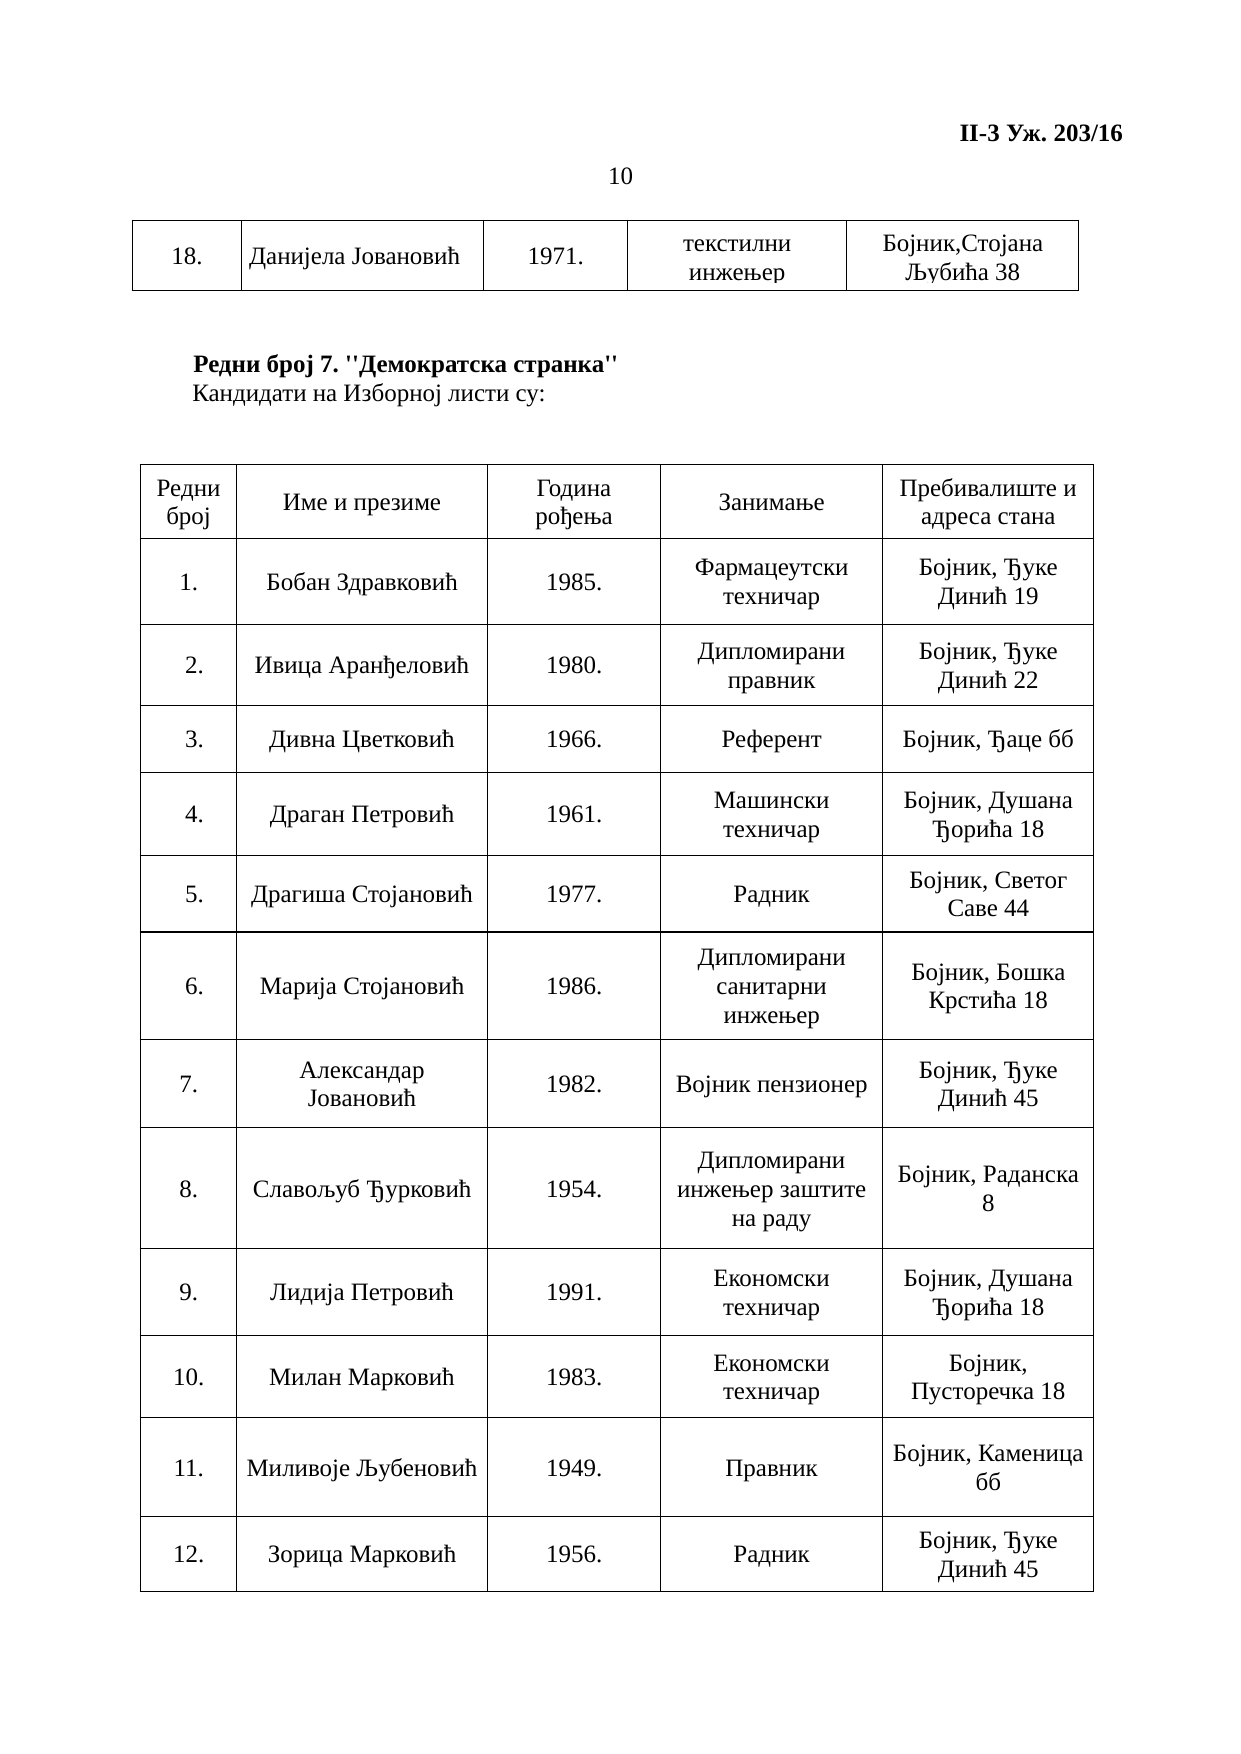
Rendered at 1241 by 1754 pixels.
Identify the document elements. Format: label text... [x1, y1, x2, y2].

table_cell Радник [661, 856, 882, 931]
table_cell Правник [661, 1418, 882, 1516]
table_cell текстилни инжењер [628, 221, 846, 290]
table_cell 1985. [488, 539, 660, 623]
table_cell Бојник, Бошка Крстића 18 [883, 933, 1093, 1039]
table_cell Радник [661, 1517, 882, 1591]
table_cell Дипломирани правник [661, 625, 882, 705]
table_cell Бојник, Светог Саве 44 [883, 856, 1093, 931]
table_cell 2. [141, 625, 236, 705]
table_cell 1980. [488, 625, 660, 705]
table_cell Драган Петровић [237, 773, 487, 854]
table_cell 7. [141, 1040, 236, 1127]
table_cell Бобан Здравковић [237, 539, 487, 623]
table_cell 1961. [488, 773, 660, 854]
table_cell 8. [141, 1128, 236, 1248]
table_cell Бојник, Ђаце бб [883, 706, 1093, 772]
table_cell 18. [133, 221, 241, 290]
table_cell 1982. [488, 1040, 660, 1127]
table_cell Војник пензионер [661, 1040, 882, 1127]
table_cell 11. [141, 1418, 236, 1516]
table_cell 10. [141, 1336, 236, 1417]
table_cell Референт [661, 706, 882, 772]
table_cell Марија Стојановић [237, 933, 487, 1039]
table_cell Бојник,Стојана Љубића 38 [847, 221, 1078, 290]
table_cell 1954. [488, 1128, 660, 1248]
table_cell Данијела Јовановић [242, 221, 483, 290]
table_cell 6. [141, 933, 236, 1039]
table_cell 1983. [488, 1336, 660, 1417]
table_cell Славољуб Ђурковић [237, 1128, 487, 1248]
table_cell Бојник, Душана Ђорића 18 [883, 773, 1093, 854]
table_cell 1966. [488, 706, 660, 772]
table_cell 4. [141, 773, 236, 854]
table_cell Бојник, Ђуке Динић 45 [883, 1040, 1093, 1127]
table_cell Машински техничар [661, 773, 882, 854]
table_cell Бојник, Пусторечка 18 [883, 1336, 1093, 1417]
table_cell Зорица Марковић [237, 1517, 487, 1591]
text Редни број 7. ''Демократска странка'' [118, 349, 1123, 378]
table_cell Бојник, Душана Ђорића 18 [883, 1249, 1093, 1334]
table_cell Бојник, Ђуке Динић 19 [883, 539, 1093, 623]
table_cell Дипломирани санитарни инжењер [661, 933, 882, 1039]
table_cell 1. [141, 539, 236, 623]
table_cell Дипломирани инжењер заштите на раду [661, 1128, 882, 1248]
table_cell 1949. [488, 1418, 660, 1516]
table_cell 1977. [488, 856, 660, 931]
table_cell Економски техничар [661, 1249, 882, 1334]
table_header Година рођења [488, 465, 660, 538]
table_header Име и презиме [237, 465, 487, 538]
table_cell Лидија Петровић [237, 1249, 487, 1334]
table_header Пребивалиште и адреса стана [883, 465, 1093, 538]
table_cell 1991. [488, 1249, 660, 1334]
table_cell Милан Марковић [237, 1336, 487, 1417]
text Кандидати на Изборној листи су: [118, 378, 1123, 406]
table_cell 1956. [488, 1517, 660, 1591]
table_cell Миливоје Љубеновић [237, 1418, 487, 1516]
table_cell Александар Јовановић [237, 1040, 487, 1127]
table_header Занимање [661, 465, 882, 538]
table_cell Бојник, Раданска 8 [883, 1128, 1093, 1248]
table_cell 3. [141, 706, 236, 772]
table_cell Бојник, Ђуке Динић 45 [883, 1517, 1093, 1591]
table_cell 5. [141, 856, 236, 931]
table_cell Фармацеутски техничар [661, 539, 882, 623]
table_cell 9. [141, 1249, 236, 1334]
table_cell Дивна Цветковић [237, 706, 487, 772]
table_cell 1971. [484, 221, 627, 290]
table_cell 12. [141, 1517, 236, 1591]
table_header Редни број [141, 465, 236, 538]
table_cell Бојник, Каменица бб [883, 1418, 1093, 1516]
table_cell Економски техничар [661, 1336, 882, 1417]
table_cell Бојник, Ђуке Динић 22 [883, 625, 1093, 705]
table_cell Драгиша Стојановић [237, 856, 487, 931]
table_cell 1986. [488, 933, 660, 1039]
table_cell Ивица Аранђеловић [237, 625, 487, 705]
